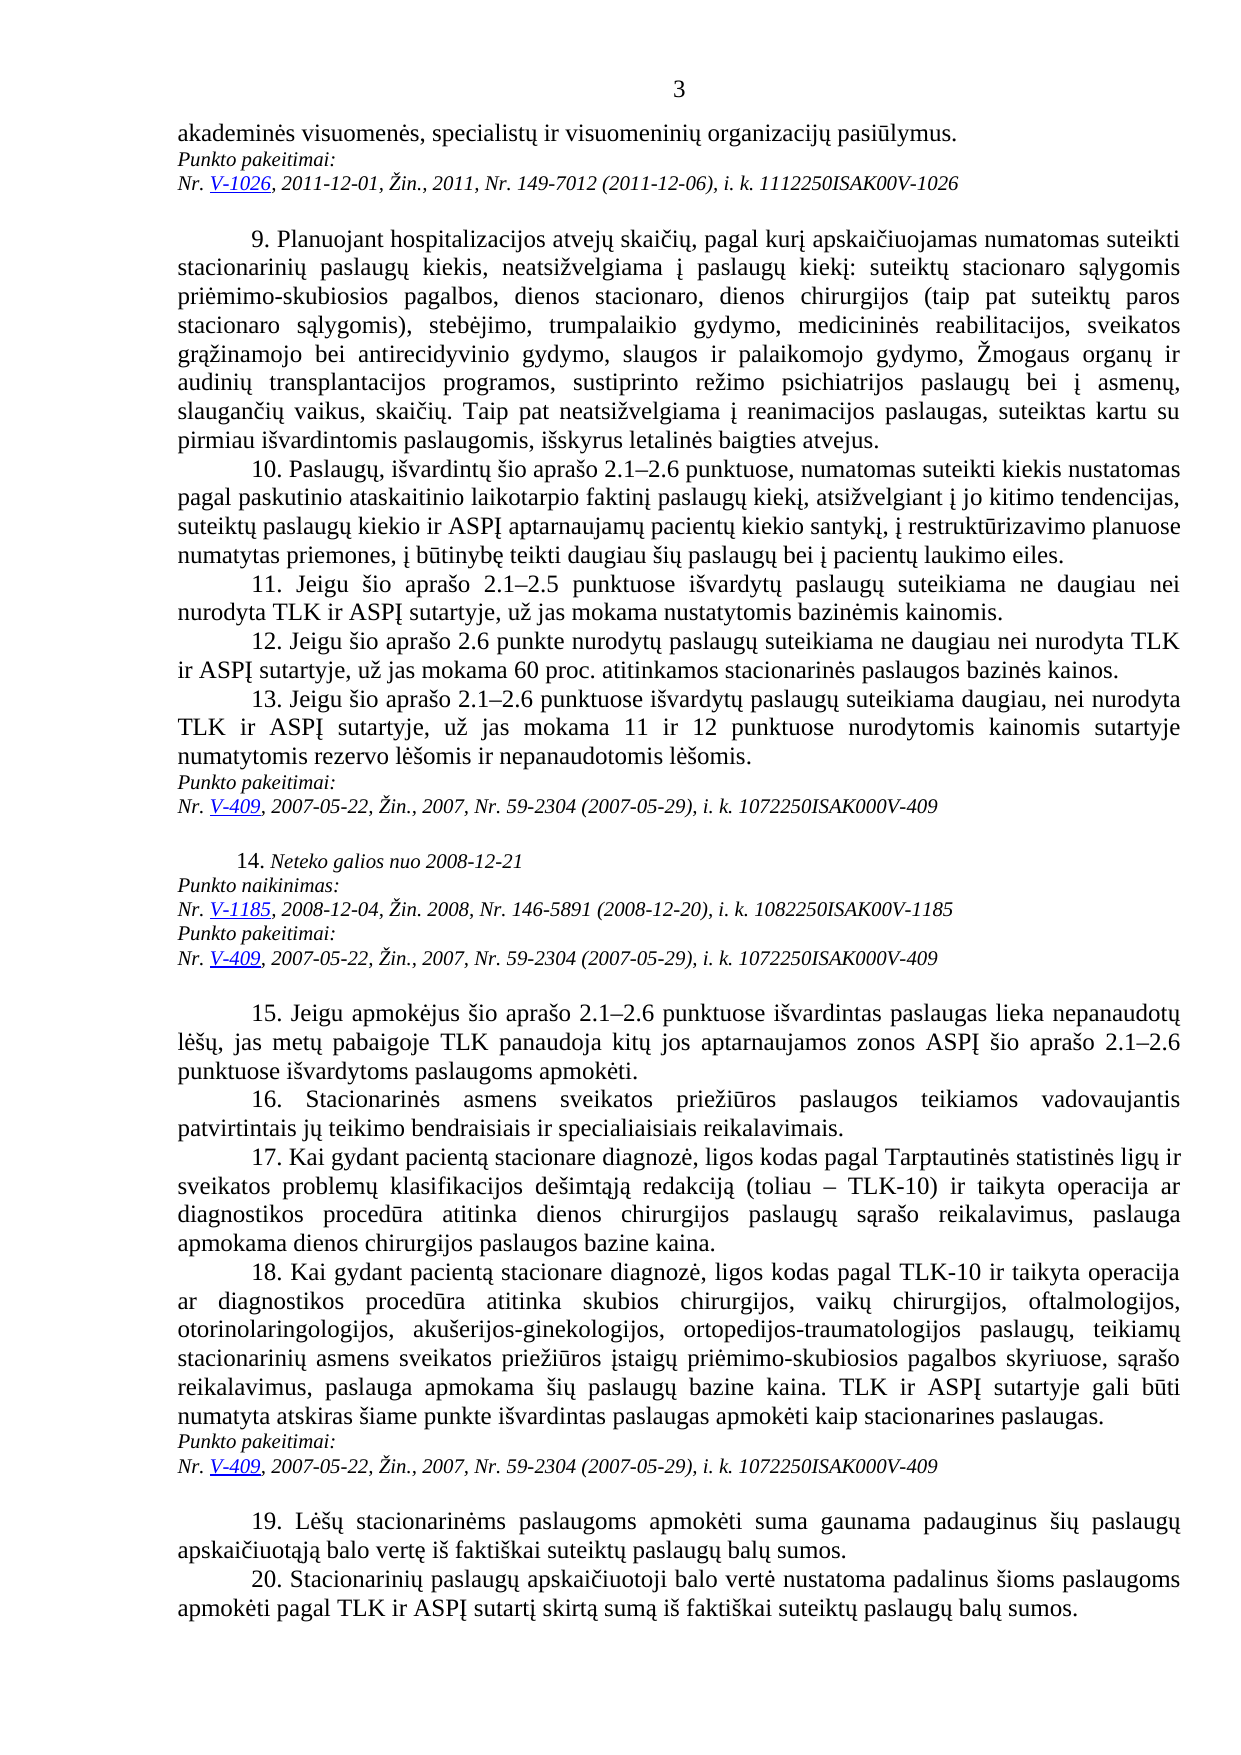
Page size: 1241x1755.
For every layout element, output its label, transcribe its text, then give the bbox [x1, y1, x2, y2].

text 14. Neteko galios nuo 2008-12-21 [177, 847, 1181, 873]
text Punkto pakeitimai: [177, 770, 1181, 794]
text 17. Kai gydant pacientą stacionare diagnozė, ligos kodas pagal Tarptautinės statistinės ligų ir sveikatos problemų klasifikacijos dešimtąją redakciją (toliau – TLK-10) ir taikyta operacija ar diagnostikos procedūra atitinka dienos chirurgijos paslaugų sąrašo reikalavimus, paslauga apmokama dienos chirurgijos paslaugos bazine kaina. [177, 1142, 1181, 1257]
text 20. Stacionarinių paslaugų apskaičiuotoji balo vertė nustatoma padalinus šioms paslaugoms apmokėti pagal TLK ir ASPĮ sutartį skirtą sumą iš faktiškai suteiktų paslaugų balų sumos. [177, 1564, 1181, 1621]
text Punkto pakeitimai: [177, 1429, 1181, 1453]
text 15. Jeigu apmokėjus šio aprašo 2.1–2.6 punktuose išvardintas paslaugas lieka nepanaudotų lėšų, jas metų pabaigoje TLK panaudoja kitų jos aptarnaujamos zonos ASPĮ šio aprašo 2.1–2.6 punktuose išvardytoms paslaugoms apmokėti. [177, 998, 1181, 1084]
text Nr. V-409, 2007-05-22, Žin., 2007, Nr. 59-2304 (2007-05-29), i. k. 1072250ISAK000V-409 [177, 794, 1181, 818]
text Punkto naikinimas: [177, 873, 1181, 897]
text Nr. V-409, 2007-05-22, Žin., 2007, Nr. 59-2304 (2007-05-29), i. k. 1072250ISAK000V-409 [177, 1453, 1181, 1478]
text akademinės visuomenės, specialistų ir visuomeninių organizacijų pasiūlymus. [177, 118, 1181, 147]
text Punkto pakeitimai: [177, 147, 1181, 171]
text 13. Jeigu šio aprašo 2.1–2.6 punktuose išvardytų paslaugų suteikiama daugiau, nei nurodyta TLK ir ASPĮ sutartyje, už jas mokama 11 ir 12 punktuose nurodytomis kainomis sutartyje numatytomis rezervo lėšomis ir nepanaudotomis lėšomis. [177, 684, 1181, 770]
text 10. Paslaugų, išvardintų šio aprašo 2.1–2.6 punktuose, numatomas suteikti kiekis nustatomas pagal paskutinio ataskaitinio laikotarpio faktinį paslaugų kiekį, atsižvelgiant į jo kitimo tendencijas, suteiktų paslaugų kiekio ir ASPĮ aptarnaujamų pacientų kiekio santykį, į restruktūrizavimo planuose numatytas priemones, į būtinybę teikti daugiau šių paslaugų bei į pacientų laukimo eiles. [177, 454, 1181, 569]
text 16. Stacionarinės asmens sveikatos priežiūros paslaugos teikiamos vadovaujantis patvirtintais jų teikimo bendraisiais ir specialiaisiais reikalavimais. [177, 1084, 1181, 1142]
text 12. Jeigu šio aprašo 2.6 punkte nurodytų paslaugų suteikiama ne daugiau nei nurodyta TLK ir ASPĮ sutartyje, už jas mokama 60 proc. atitinkamos stacionarinės paslaugos bazinės kainos. [177, 626, 1181, 684]
text Nr. V-409, 2007-05-22, Žin., 2007, Nr. 59-2304 (2007-05-29), i. k. 1072250ISAK000V-409 [177, 945, 1181, 969]
text Nr. V-1026, 2011-12-01, Žin., 2011, Nr. 149-7012 (2011-12-06), i. k. 1112250ISAK00V-1026 [177, 171, 1181, 195]
text 18. Kai gydant pacientą stacionare diagnozė, ligos kodas pagal TLK-10 ir taikyta operacija ar diagnostikos procedūra atitinka skubios chirurgijos, vaikų chirurgijos, oftalmologijos, otorinolaringologijos, akušerijos-ginekologijos, ortopedijos-traumatologijos paslaugų, teikiamų stacionarinių asmens sveikatos priežiūros įstaigų priėmimo-skubiosios pagalbos skyriuose, sąrašo reikalavimus, paslauga apmokama šių paslaugų bazine kaina. TLK ir ASPĮ sutartyje gali būti numatyta atskiras šiame punkte išvardintas paslaugas apmokėti kaip stacionarines paslaugas. [177, 1257, 1181, 1429]
text 19. Lėšų stacionarinėms paslaugoms apmokėti suma gaunama padauginus šių paslaugų apskaičiuotąją balo vertę iš faktiškai suteiktų paslaugų balų sumos. [177, 1506, 1181, 1564]
text Nr. V-1185, 2008-12-04, Žin. 2008, Nr. 146-5891 (2008-12-20), i. k. 1082250ISAK00V-1185 [177, 897, 1181, 921]
text 9. Planuojant hospitalizacijos atvejų skaičių, pagal kurį apskaičiuojamas numatomas suteikti stacionarinių paslaugų kiekis, neatsižvelgiama į paslaugų kiekį: suteiktų stacionaro sąlygomis priėmimo-skubiosios pagalbos, dienos stacionaro, dienos chirurgijos (taip pat suteiktų paros stacionaro sąlygomis), stebėjimo, trumpalaikio gydymo, medicininės reabilitacijos, sveikatos grąžinamojo bei antirecidyvinio gydymo, slaugos ir palaikomojo gydymo, Žmogaus organų ir audinių transplantacijos programos, sustiprinto režimo psichiatrijos paslaugų bei į asmenų, slaugančių vaikus, skaičių. Taip pat neatsižvelgiama į reanimacijos paslaugas, suteiktas kartu su pirmiau išvardintomis paslaugomis, išskyrus letalinės baigties atvejus. [177, 224, 1181, 454]
text Punkto pakeitimai: [177, 921, 1181, 945]
text 11. Jeigu šio aprašo 2.1–2.5 punktuose išvardytų paslaugų suteikiama ne daugiau nei nurodyta TLK ir ASPĮ sutartyje, už jas mokama nustatytomis bazinėmis kainomis. [177, 569, 1181, 626]
